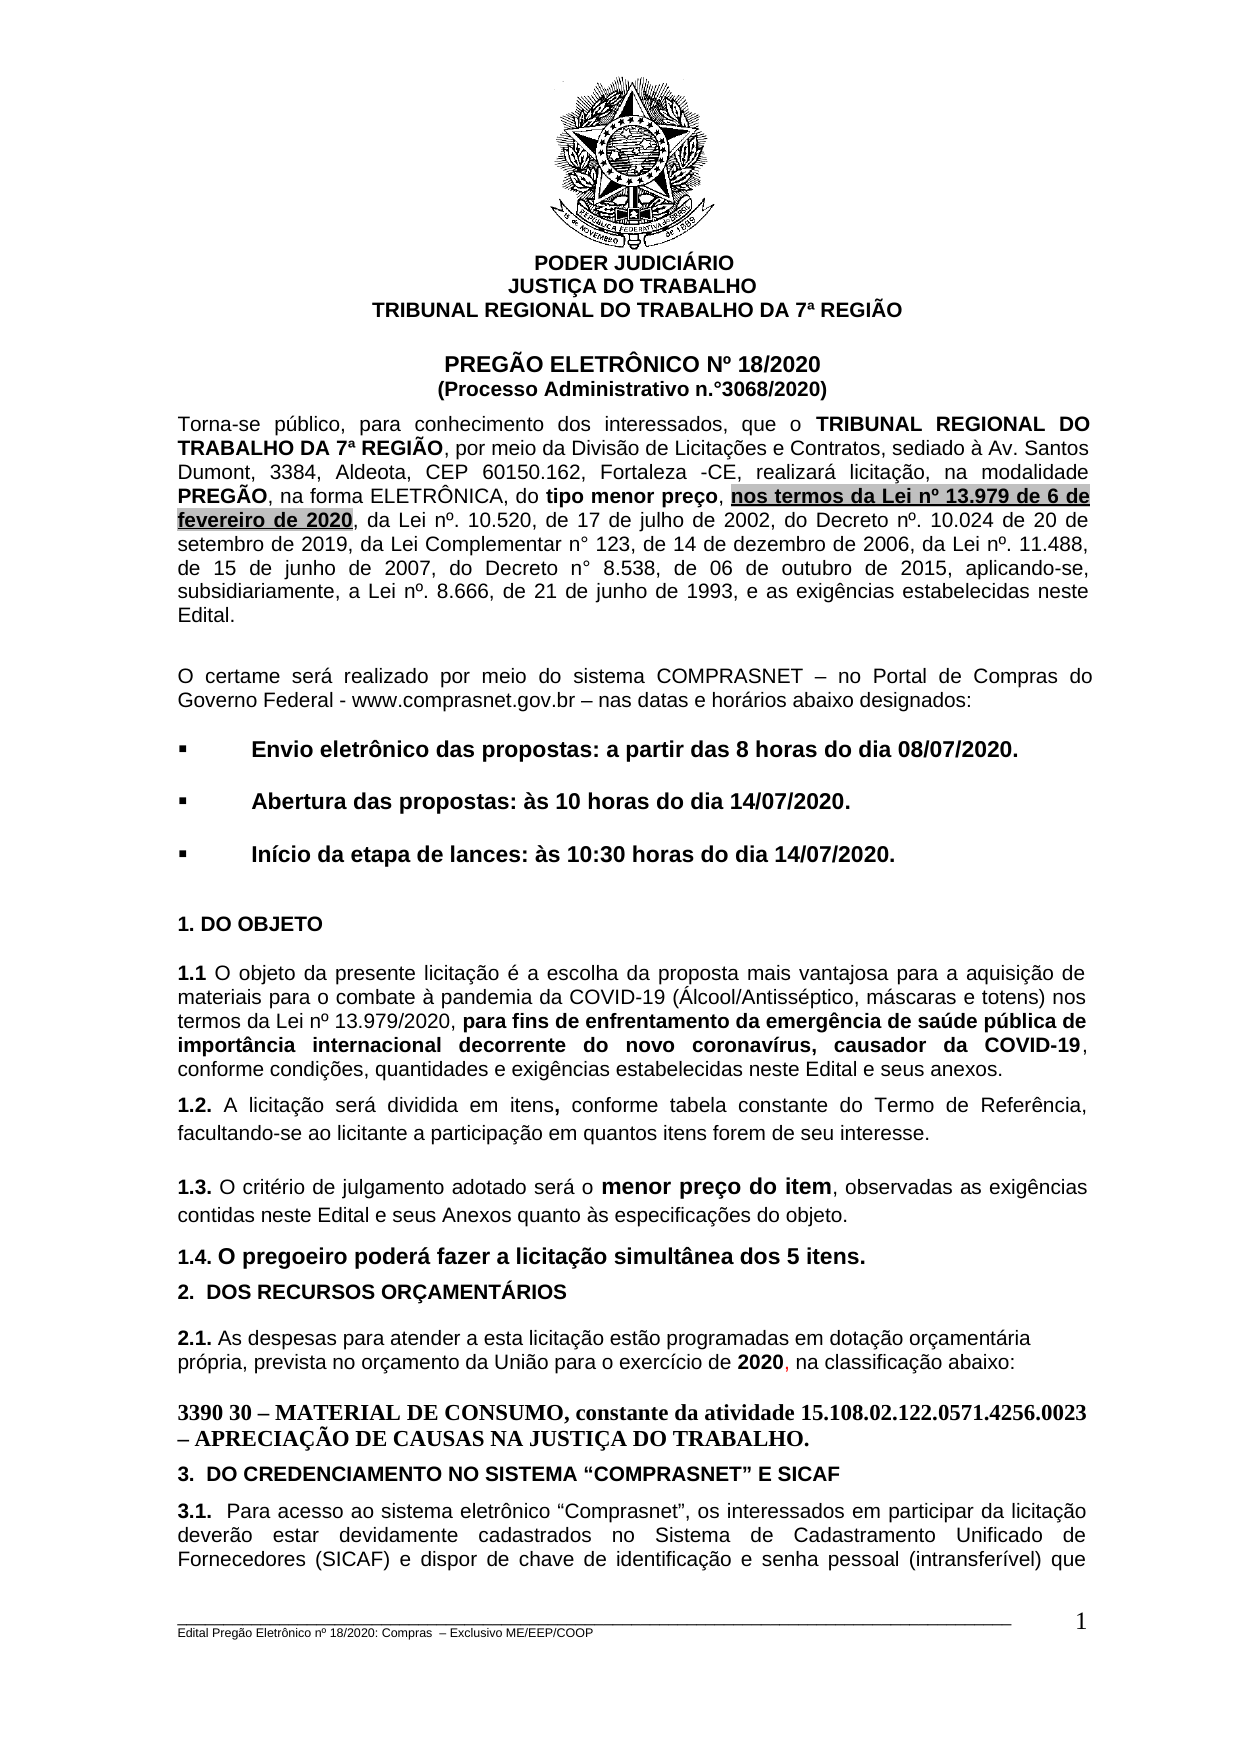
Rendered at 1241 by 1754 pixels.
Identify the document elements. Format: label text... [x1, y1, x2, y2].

text (Processo Administrativo n.°3068/2020) [177, 377, 1087, 401]
text 3. DO CREDENCIAMENTO NO SISTEMA “COMPRASNET” E SICAF [177, 1462, 1089, 1486]
text 1.4. O pregoeiro poderá fazer a licitação simultânea dos 5 itens. [177, 1243, 1087, 1269]
text 3.1. Para acesso ao sistema eletrônico “Comprasnet”, os interessados em participar da licitação deverão estar devidamente cadastrados no Sistema de Cadastramento Unificado de Fornecedores (SICAF) e dispor de chave de identificação e senha pessoal (intransferível) que [177, 1498, 1087, 1570]
text 1.2. A licitação será dividida em itens, conforme tabela constante do Termo de Referência, facultando-se ao licitante a participação em quantos itens forem de seu interesse. [177, 1093, 1087, 1144]
text 1.3. O critério de julgamento adotado será o menor preço do item, observadas as exigências contidas neste Edital e seus Anexos quanto às especificações do objeto. [177, 1173, 1087, 1227]
list Abertura das propostas: às 10 horas do dia 14/07/2020. [177, 788, 1093, 814]
text PREGÃO ELETRÔNICO Nº 18/2020 [177, 351, 1087, 377]
text 1. DO OBJETO [177, 912, 1139, 936]
text TRIBUNAL REGIONAL DO TRABALHO DA 7ª REGIÃO [177, 298, 1097, 322]
list Envio eletrônico das propostas: a partir das 8 horas do dia 08/07/2020. [177, 736, 1093, 762]
list Início da etapa de lances: às 10:30 horas do dia 14/07/2020. [177, 841, 1093, 867]
text Torna-se público, para conhecimento dos interessados, que o TRIBUNAL REGIONAL DO TRABALHO DA 7ª REGIÃO, por meio da Divisão de Licitações e Contratos, sediado à Av. Santos Dumont, 3384, Aldeota, CEP 60150.162, Fortaleza -CE, realizará licitação, na modalidade PREGÃO, na forma ELETRÔNICA, do tipo menor preço, nos termos da Lei nº 13.979 de 6 de fevereiro de 2020, da Lei nº. 10.520, de 17 de julho de 2002, do Decreto nº. 10.024 de 20 de setembro de 2019, da Lei Complementar n° 123, de 14 de dezembro de 2006, da Lei nº. 11.488, de 15 de junho de 2007, do Decreto n° 8.538, de 06 de outubro de 2015, aplicando-se, subsidiariamente, a Lei nº. 8.666, de 21 de junho de 1993, e as exigências estabelecidas neste Edital. [177, 412, 1090, 627]
text 2.1. As despesas para atender a esta licitação estão programadas em dotação orçamentária própria, prevista no orçamento da União para o exercício de 2020, na classificação abaixo: [177, 1326, 1089, 1374]
text 1.1 O objeto da presente licitação é a escolha da proposta mais vantajosa para a aquisição de materiais para o combate à pandemia da COVID-19 (Álcool/Antisséptico, máscaras e totens) nos termos da Lei nº 13.979/2020, para fins de enfrentamento da emergência de saúde pública de importância internacional decorrente do novo coronavírus, causador da COVID-19, conforme condições, quantidades e exigências estabelecidas neste Edital e seus anexos. [177, 961, 1087, 1080]
text O certame será realizado por meio do sistema COMPRASNET – no Portal de Compras do Governo Federal - www.comprasnet.gov.br – nas datas e horários abaixo designados: [177, 664, 1093, 712]
text PODER JUDICIÁRIO [177, 250, 1097, 274]
text JUSTIÇA DO TRABALHO [177, 274, 1087, 298]
text 2. DOS RECURSOS ORÇAMENTÁRIOS [177, 1279, 1087, 1303]
text 3390 30 – MATERIAL DE CONSUMO, constante da atividade 15.108.02.122.0571.4256.0023 – APRECIAÇÃO DE CAUSAS NA JUSTIÇA DO TRABALHO. [177, 1399, 1087, 1452]
